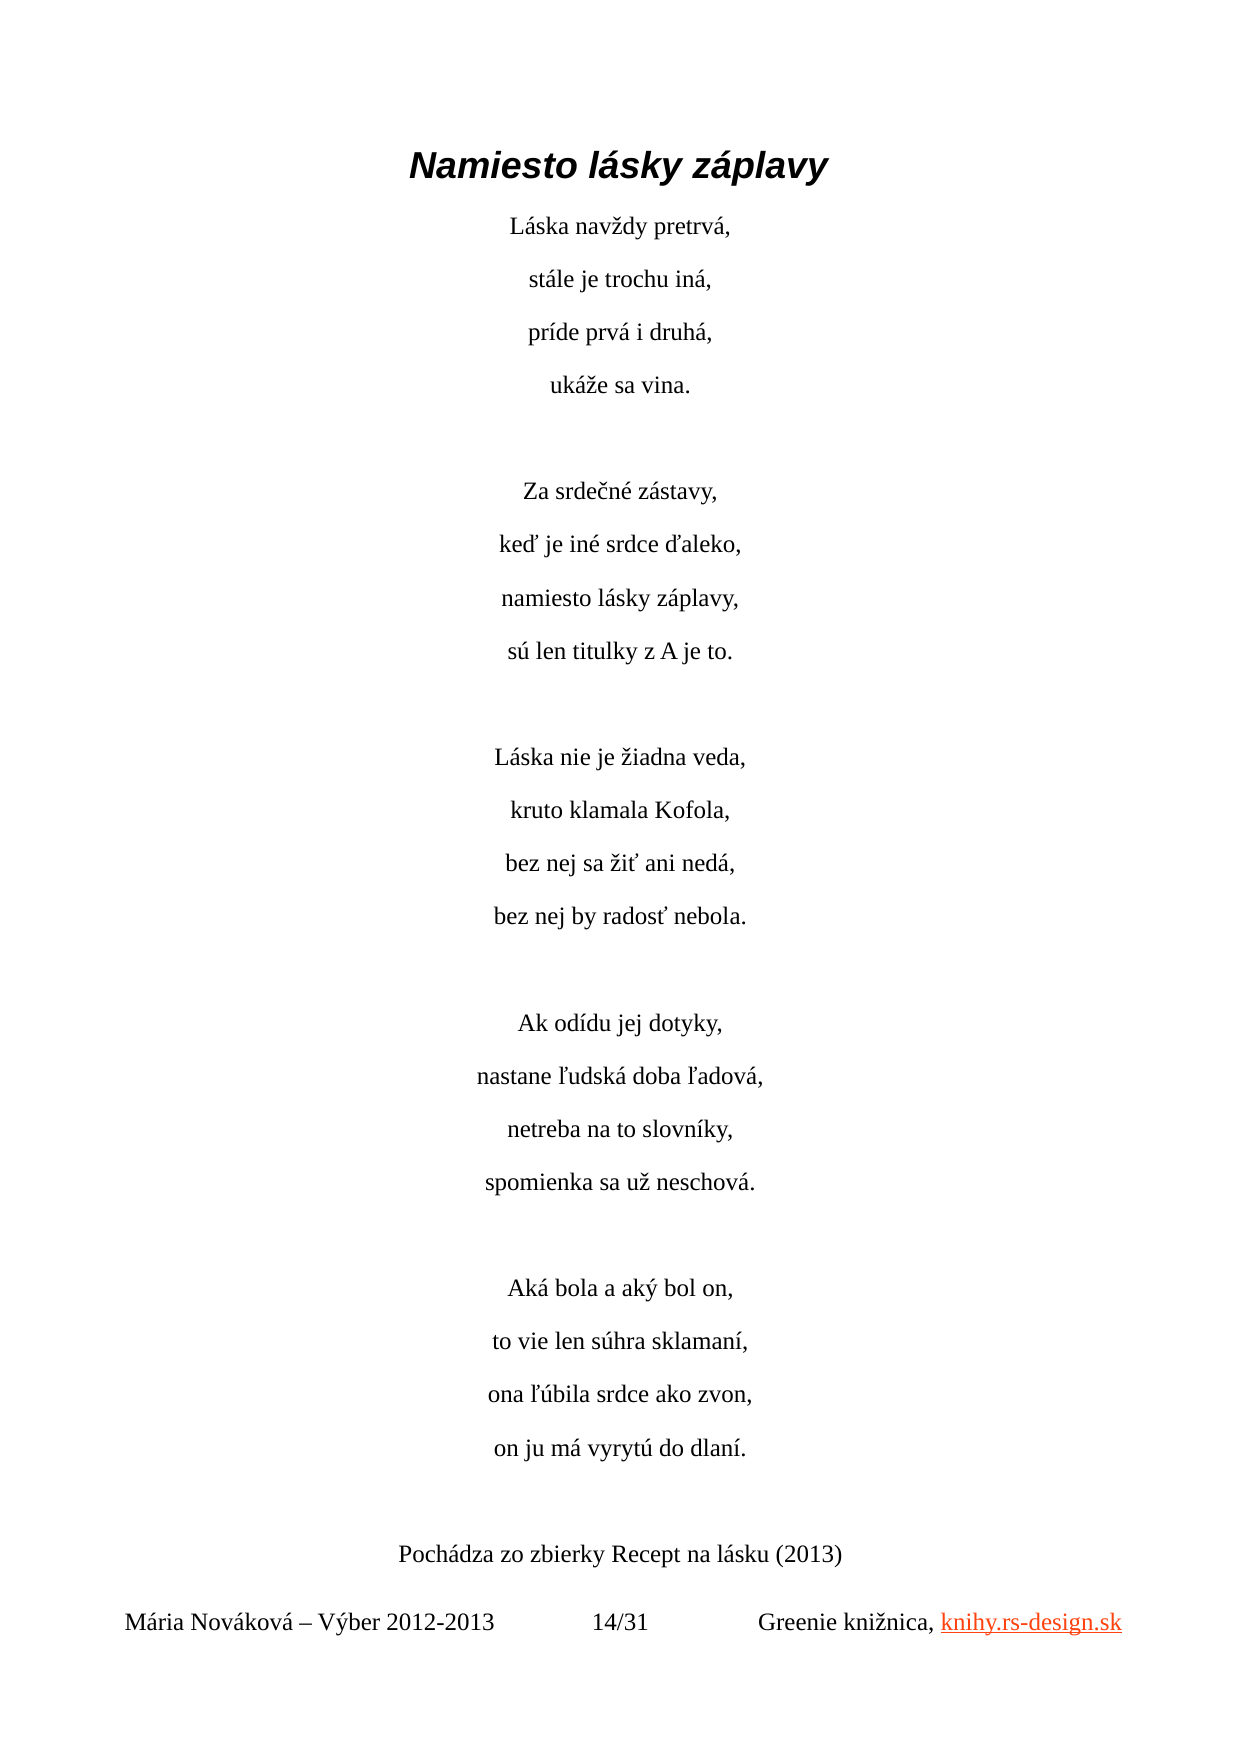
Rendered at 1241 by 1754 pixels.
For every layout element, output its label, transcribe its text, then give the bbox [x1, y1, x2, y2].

text on ju má vyrytú do dlaní. [118, 1433, 1122, 1461]
text stále je trochu iná, [118, 264, 1122, 293]
text Ak odídu jej dotyky, [118, 1008, 1122, 1036]
text Aká bola a aký bol on, [118, 1273, 1122, 1302]
text kruto klamala Kofola, [118, 795, 1122, 824]
text ona ľúbila srdce ako zvon, [118, 1379, 1122, 1408]
text bez nej by radosť nebola. [118, 901, 1122, 930]
text spomienka sa už neschová. [118, 1167, 1122, 1196]
text keď je iné srdce ďaleko, [118, 529, 1122, 558]
text Láska navždy pretrvá, [118, 211, 1122, 239]
text bez nej sa žiť ani nedá, [118, 848, 1122, 877]
text nastane ľudská doba ľadová, [118, 1061, 1122, 1089]
text Za srdečné zástavy, [118, 476, 1122, 505]
text namiesto lásky záplavy, [118, 583, 1122, 611]
text Pochádza zo zbierky Recept na lásku (2013) [118, 1539, 1122, 1568]
text príde prvá i druhá, [118, 317, 1122, 346]
text Láska nie je žiadna veda, [118, 742, 1122, 771]
text sú len titulky z A je to. [118, 636, 1122, 664]
text ukáže sa vina. [118, 370, 1122, 399]
subtitle Namiesto lásky záplavy [118, 143, 1122, 186]
text to vie len súhra sklamaní, [118, 1326, 1122, 1355]
text netreba na to slovníky, [118, 1114, 1122, 1143]
